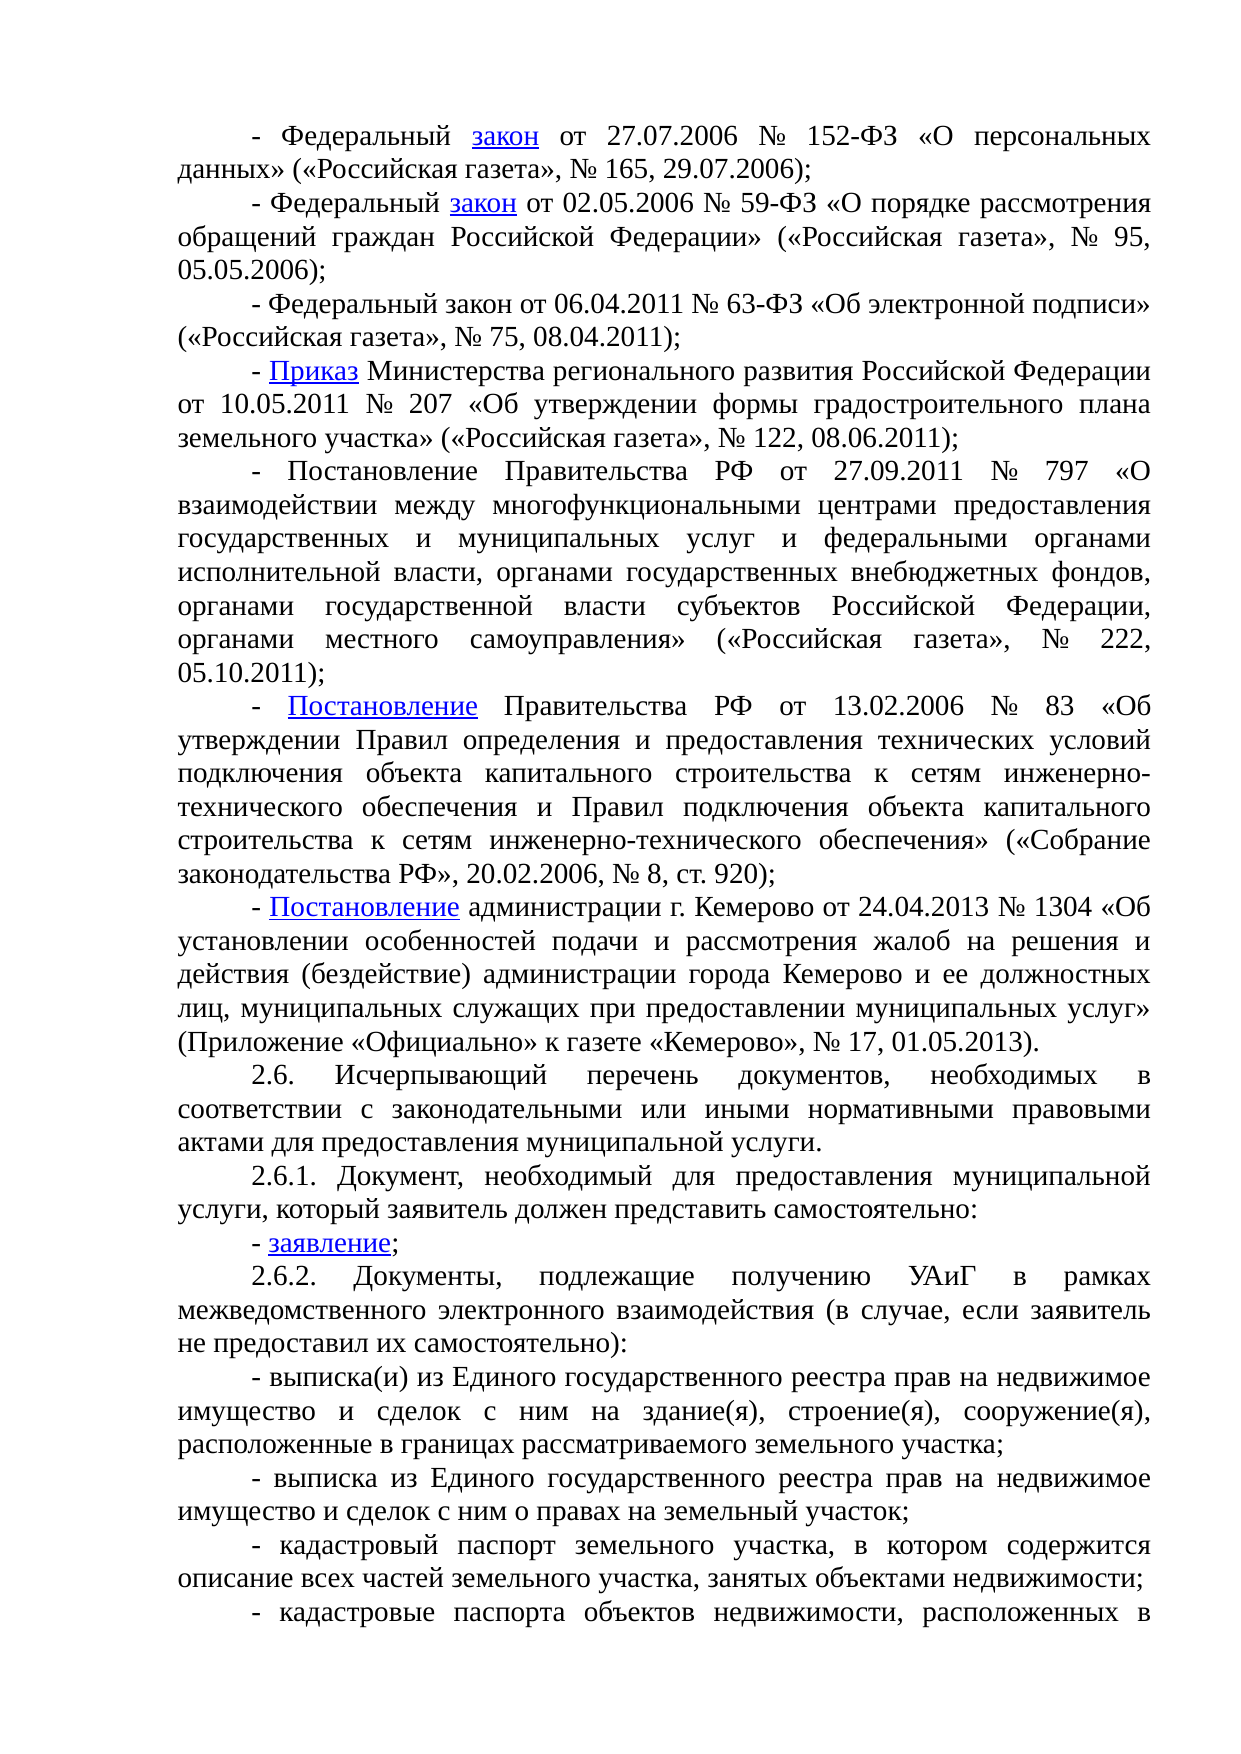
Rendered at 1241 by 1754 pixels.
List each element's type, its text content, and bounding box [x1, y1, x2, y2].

text - заявление; [177, 1225, 1152, 1258]
text - выписка из Единого государственного реестра прав на недвижимое имущество и сделок с ним о правах на земельный участок; [177, 1460, 1152, 1527]
text - кадастровый паспорт земельного участка, в котором содержится описание всех частей земельного участка, занятых объектами недвижимости; [177, 1527, 1152, 1594]
text - Федеральный закон от 27.07.2006 № 152-ФЗ «О персональных данных» («Российская газета», № 165, 29.07.2006); [177, 118, 1152, 185]
text 2.6.2. Документы, подлежащие получению УАиГ в рамках межведомственного электронного взаимодействия (в случае, если заявитель не предоставил их самостоятельно): [177, 1258, 1152, 1359]
text - Постановление Правительства РФ от 13.02.2006 № 83 «Об утверждении Правил определения и предоставления технических условий подключения объекта капитального строительства к сетям инженерно-технического обеспечения и Правил подключения объекта капитального строительства к сетям инженерно-технического обеспечения» («Собрание законодательства РФ», 20.02.2006, № 8, ст. 920); [177, 688, 1152, 889]
text 2.6.1. Документ, необходимый для предоставления муниципальной услуги, который заявитель должен представить самостоятельно: [177, 1158, 1152, 1225]
text - Федеральный закон от 02.05.2006 № 59-ФЗ «О порядке рассмотрения обращений граждан Российской Федерации» («Российская газета», № 95, 05.05.2006); [177, 185, 1152, 286]
text - Федеральный закон от 06.04.2011 № 63-ФЗ «Об электронной подписи» («Российская газета», № 75, 08.04.2011); [177, 286, 1152, 353]
text - кадастровые паспорта объектов недвижимости, расположенных в [177, 1594, 1152, 1627]
text - Постановление Правительства РФ от 27.09.2011 № 797 «О взаимодействии между многофункциональными центрами предоставления государственных и муниципальных услуг и федеральными органами исполнительной власти, органами государственных внебюджетных фондов, органами государственной власти субъектов Российской Федерации, органами местного самоуправления» («Российская газета», № 222, 05.10.2011); [177, 453, 1152, 688]
text - Постановление администрации г. Кемерово от 24.04.2013 № 1304 «Об установлении особенностей подачи и рассмотрения жалоб на решения и действия (бездействие) администрации города Кемерово и ее должностных лиц, муниципальных служащих при предоставлении муниципальных услуг» (Приложение «Официально» к газете «Кемерово», № 17, 01.05.2013). [177, 889, 1152, 1057]
text - выписка(и) из Единого государственного реестра прав на недвижимое имущество и сделок с ним на здание(я), строение(я), сооружение(я), расположенные в границах рассматриваемого земельного участка; [177, 1359, 1152, 1460]
text - Приказ Министерства регионального развития Российской Федерации от 10.05.2011 № 207 «Об утверждении формы градостроительного плана земельного участка» («Российская газета», № 122, 08.06.2011); [177, 353, 1152, 453]
text 2.6. Исчерпывающий перечень документов, необходимых в соответствии с законодательными или иными нормативными правовыми актами для предоставления муниципальной услуги. [177, 1057, 1152, 1158]
